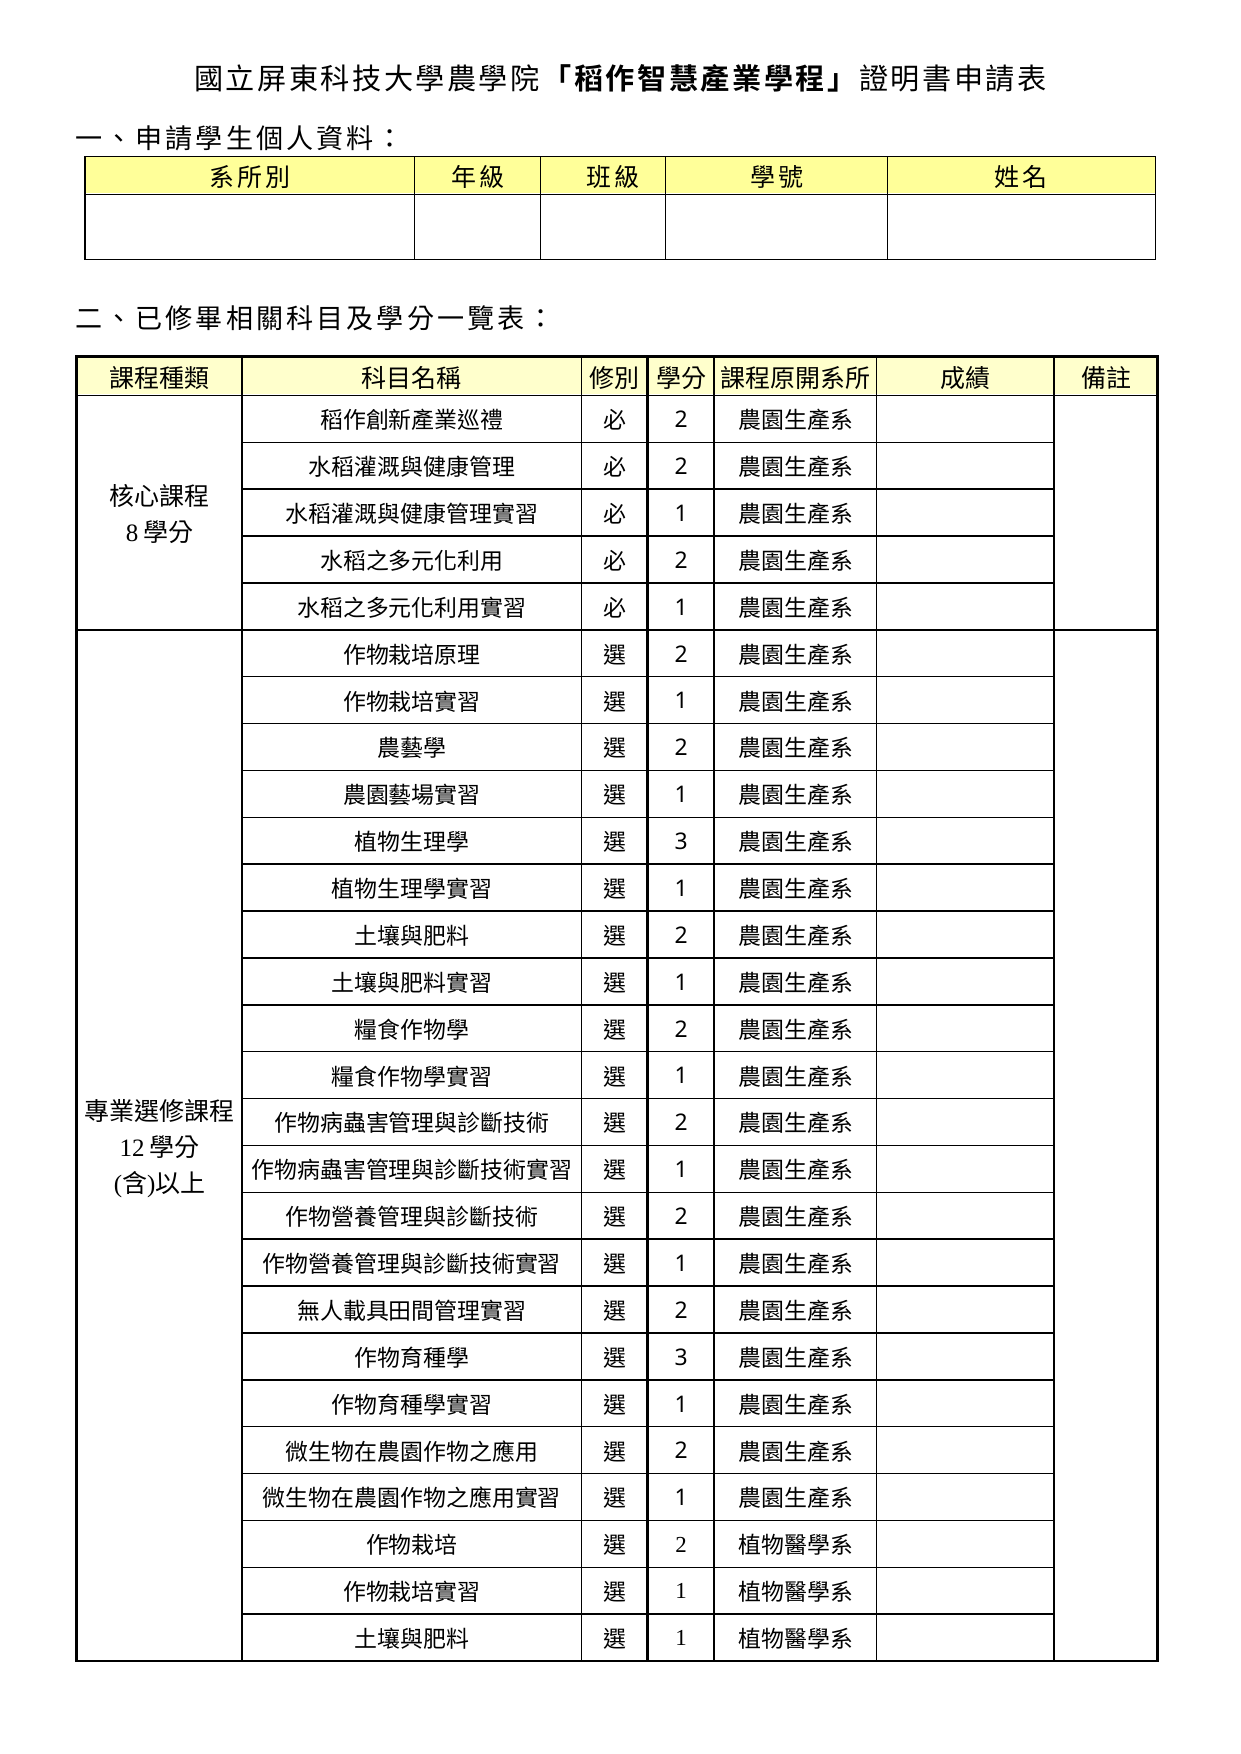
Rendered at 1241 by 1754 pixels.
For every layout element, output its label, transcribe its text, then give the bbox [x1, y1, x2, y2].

table_header 課程原開系所 [715, 358, 876, 394]
table_cell 作物營養管理與診斷技術 [243, 1193, 581, 1238]
table_cell 選 [582, 1568, 646, 1613]
table_cell 必 [582, 396, 646, 441]
table_cell [877, 1334, 1053, 1379]
table_cell 2 [649, 1521, 713, 1566]
table_cell 選 [582, 1052, 646, 1098]
table_cell 1 [649, 1381, 713, 1426]
table_header 修別 [582, 358, 646, 394]
table_cell 選 [582, 724, 646, 769]
table_cell [877, 724, 1053, 769]
table_cell 1 [649, 1615, 713, 1660]
table_cell 選 [582, 1334, 646, 1379]
table_cell [666, 195, 887, 258]
table_cell 1 [649, 584, 713, 629]
table_cell [877, 865, 1053, 910]
table_cell 2 [649, 724, 713, 769]
table_cell [541, 195, 665, 258]
table_cell 糧食作物學實習 [243, 1052, 581, 1098]
table_cell [877, 677, 1053, 723]
table_cell 土壤與肥料 [243, 912, 581, 957]
table_cell 作物病蟲害管理與診斷技術實習 [243, 1146, 581, 1191]
table_cell 2 [649, 1099, 713, 1144]
table_cell 2 [649, 396, 713, 441]
table_cell 選 [582, 771, 646, 816]
table_cell 2 [649, 1287, 713, 1332]
table_cell 農園生產系 [715, 1381, 876, 1426]
table_header 課程種類 [78, 358, 241, 394]
table_cell 農園生產系 [715, 1052, 876, 1098]
table_cell 1 [649, 1568, 713, 1613]
table_header 學號 [666, 157, 887, 193]
table_cell 微生物在農園作物之應用 [243, 1427, 581, 1473]
table_cell 選 [582, 1474, 646, 1519]
table_cell 選 [582, 865, 646, 910]
table_cell [877, 537, 1053, 582]
table_cell 農園生產系 [715, 584, 876, 629]
table_cell [1055, 631, 1156, 1660]
table_cell 選 [582, 959, 646, 1004]
table_cell [415, 195, 540, 258]
table_cell 1 [649, 865, 713, 910]
table_cell 農園生產系 [715, 724, 876, 769]
table_header 科目名稱 [243, 358, 581, 394]
text 一、申請學生個人資料： [75, 117, 1165, 156]
table_cell 水稻灌溉與健康管理 [243, 443, 581, 488]
table_cell 3 [649, 1334, 713, 1379]
table_cell 農園生產系 [715, 1006, 876, 1051]
table_cell 作物栽培實習 [243, 677, 581, 723]
table_header 年級 [415, 157, 540, 193]
table_cell 農園生產系 [715, 865, 876, 910]
table_cell 農園生產系 [715, 1334, 876, 1379]
table_cell 農園生產系 [715, 443, 876, 488]
table_cell 選 [582, 1615, 646, 1660]
table_cell [877, 959, 1053, 1004]
table_cell 農園生產系 [715, 490, 876, 535]
table_cell [877, 1474, 1053, 1519]
table_cell 2 [649, 1427, 713, 1473]
table_cell 1 [649, 1052, 713, 1098]
table_cell 農園生產系 [715, 818, 876, 863]
table_cell 水稻之多元化利用 [243, 537, 581, 582]
table_cell [1055, 396, 1156, 629]
table_header 系所別 [86, 157, 414, 193]
table_cell 土壤與肥料實習 [243, 959, 581, 1004]
table_cell 農園生產系 [715, 537, 876, 582]
table_header 成績 [877, 358, 1053, 394]
table_cell 農園生產系 [715, 1474, 876, 1519]
table_cell 農園生產系 [715, 1193, 876, 1238]
table_cell [877, 1521, 1053, 1566]
table_cell 選 [582, 1146, 646, 1191]
table_cell 作物營養管理與診斷技術實習 [243, 1240, 581, 1285]
table_cell 1 [649, 959, 713, 1004]
table_cell 農園生產系 [715, 1427, 876, 1473]
table_cell 選 [582, 1287, 646, 1332]
table_cell 選 [582, 1193, 646, 1238]
table_cell [86, 195, 414, 258]
table_cell 農園生產系 [715, 1240, 876, 1285]
table_cell 選 [582, 1006, 646, 1051]
table_cell 作物病蟲害管理與診斷技術 [243, 1099, 581, 1144]
table_header 備註 [1055, 358, 1156, 394]
table_cell 必 [582, 584, 646, 629]
table_cell 水稻灌溉與健康管理實習 [243, 490, 581, 535]
table_cell [877, 1427, 1053, 1473]
table_cell 2 [649, 443, 713, 488]
table_cell [877, 1615, 1053, 1660]
table_cell [877, 584, 1053, 629]
table_cell 無人載具田間管理實習 [243, 1287, 581, 1332]
table_cell 作物栽培 [243, 1521, 581, 1566]
table_cell 2 [649, 631, 713, 676]
table_cell 農園生產系 [715, 396, 876, 441]
table_cell 水稻之多元化利用實習 [243, 584, 581, 629]
table_cell 作物育種學實習 [243, 1381, 581, 1426]
table_cell 作物栽培原理 [243, 631, 581, 676]
table_cell 選 [582, 1099, 646, 1144]
table_cell 農園生產系 [715, 1099, 876, 1144]
table_cell [877, 490, 1053, 535]
table_cell 微生物在農園作物之應用實習 [243, 1474, 581, 1519]
table_cell 農園生產系 [715, 631, 876, 676]
table_cell 2 [649, 1006, 713, 1051]
table_cell 必 [582, 537, 646, 582]
table_cell [877, 396, 1053, 441]
table_cell 農園生產系 [715, 912, 876, 957]
table_cell [877, 1146, 1053, 1191]
table_header 學分 [649, 358, 713, 394]
table_cell 植物生理學實習 [243, 865, 581, 910]
table_cell [877, 912, 1053, 957]
table_cell 選 [582, 1427, 646, 1473]
table_header 班級 [541, 157, 665, 193]
table_cell 作物栽培實習 [243, 1568, 581, 1613]
table_cell 糧食作物學 [243, 1006, 581, 1051]
table_cell 植物醫學系 [715, 1568, 876, 1613]
table_cell 1 [649, 771, 713, 816]
table_cell 土壤與肥料 [243, 1615, 581, 1660]
table_cell 農園生產系 [715, 771, 876, 816]
text 二、已修畢相關科目及學分一覽表： [75, 297, 1165, 336]
table_cell [877, 1240, 1053, 1285]
table_cell [877, 1287, 1053, 1332]
table_cell 必 [582, 490, 646, 535]
table_cell 必 [582, 443, 646, 488]
table_cell 選 [582, 677, 646, 723]
table_cell [877, 443, 1053, 488]
table_cell 農園生產系 [715, 1287, 876, 1332]
table_cell 1 [649, 490, 713, 535]
table_cell [877, 1052, 1053, 1098]
table_cell 農園生產系 [715, 1146, 876, 1191]
table_cell 選 [582, 818, 646, 863]
table_cell 農園藝場實習 [243, 771, 581, 816]
table_cell 選 [582, 1521, 646, 1566]
table_cell 1 [649, 1146, 713, 1191]
table_cell [877, 1099, 1053, 1144]
text 國立屏東科技大學農學院「稻作智慧產業學程」證明書申請表 [75, 56, 1165, 98]
table_cell [877, 1006, 1053, 1051]
table_cell [877, 818, 1053, 863]
table_cell 農園生產系 [715, 959, 876, 1004]
table_cell [877, 1381, 1053, 1426]
table_cell 稻作創新產業巡禮 [243, 396, 581, 441]
table_cell 選 [582, 1240, 646, 1285]
table_cell 1 [649, 1240, 713, 1285]
table_cell 選 [582, 631, 646, 676]
table_cell [877, 631, 1053, 676]
table_cell 植物醫學系 [715, 1615, 876, 1660]
table_cell 核心課程 8學分 [78, 396, 241, 629]
table_cell [888, 195, 1155, 258]
table_cell [877, 1193, 1053, 1238]
table_header 姓名 [888, 157, 1155, 193]
table_cell 植物生理學 [243, 818, 581, 863]
table_cell 2 [649, 1193, 713, 1238]
table_cell [877, 1568, 1053, 1613]
table_cell 3 [649, 818, 713, 863]
table_cell 農藝學 [243, 724, 581, 769]
table_cell 專業選修課程12學分 (含)以上 [78, 631, 241, 1660]
table_cell 1 [649, 677, 713, 723]
table_cell 植物醫學系 [715, 1521, 876, 1566]
table_cell 選 [582, 912, 646, 957]
table_cell 農園生產系 [715, 677, 876, 723]
table_cell 1 [649, 1474, 713, 1519]
table_cell 2 [649, 912, 713, 957]
table_cell [877, 771, 1053, 816]
table_cell 選 [582, 1381, 646, 1426]
table_cell 作物育種學 [243, 1334, 581, 1379]
table_cell 2 [649, 537, 713, 582]
